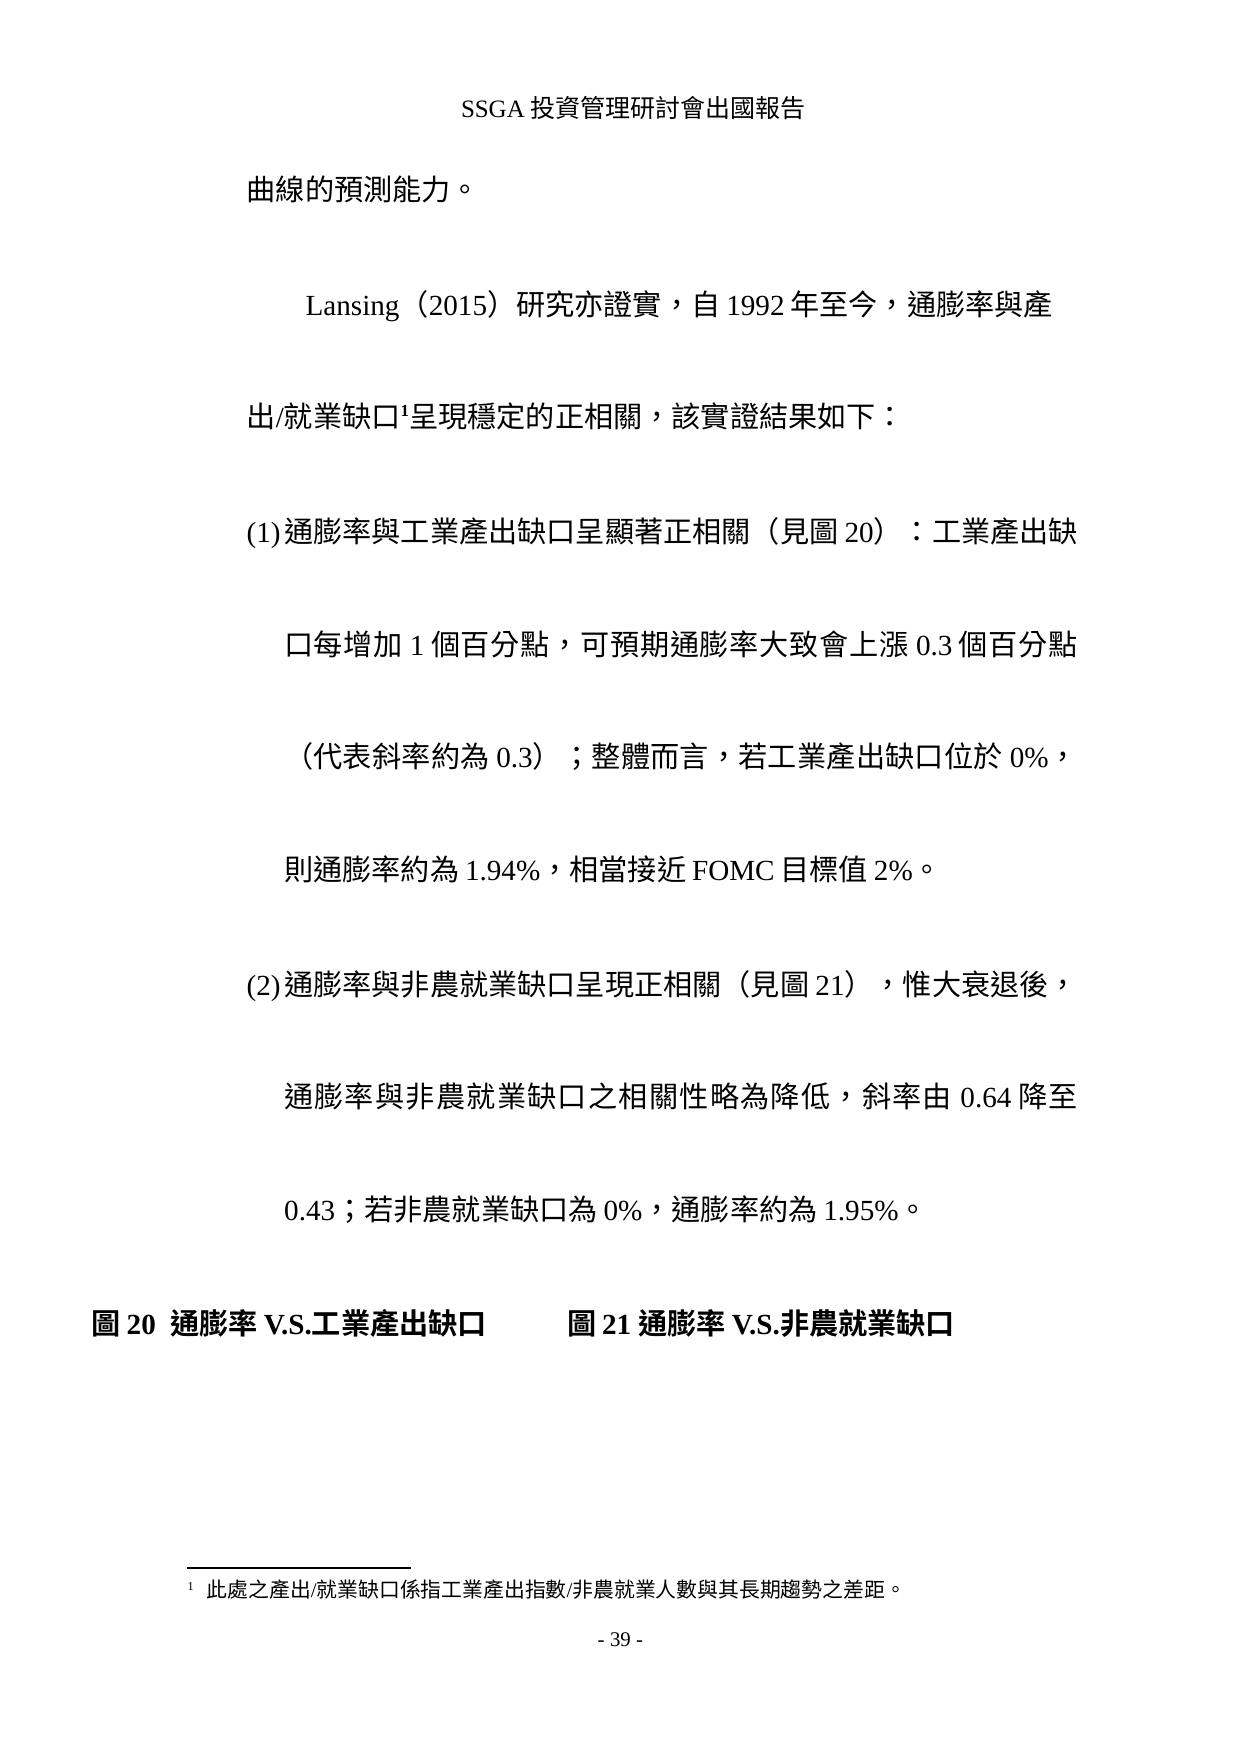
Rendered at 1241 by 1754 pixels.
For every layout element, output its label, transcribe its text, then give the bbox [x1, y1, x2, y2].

list 通膨率與工業產出缺口呈顯著正相關（見圖20）：工業產出缺口每增加1個百分點，可預期通膨率大致會上漲0.3個百分點（代表斜率約為0.3）；整體而言，若工業產出缺口位於0%，則通膨率約為1.94%，相當接近FOMC目標值2%。 [246, 492, 1078, 905]
text 此處之產出/就業缺口係指工業產出指數/非農就業人數與其長期趨勢之差距。 [187, 1574, 1078, 1604]
text Lansing（2015）研究亦證實，自1992年至今，通膨率與產出/就業缺口呈現穩定的正相關，該實證結果如下： [246, 265, 1078, 452]
text 圖20 通膨率V.S.工業產出缺口 圖21 通膨率V.S.非農就業缺口 [69, 1284, 1162, 1359]
list 通膨率與非農就業缺口呈現正相關（見圖21），惟大衰退後，通膨率與非農就業缺口之相關性略為降低，斜率由0.64降至0.43；若非農就業缺口為0%，通膨率約為1.95%。 [246, 945, 1078, 1245]
text 曲線的預測能力。 [246, 150, 1078, 225]
